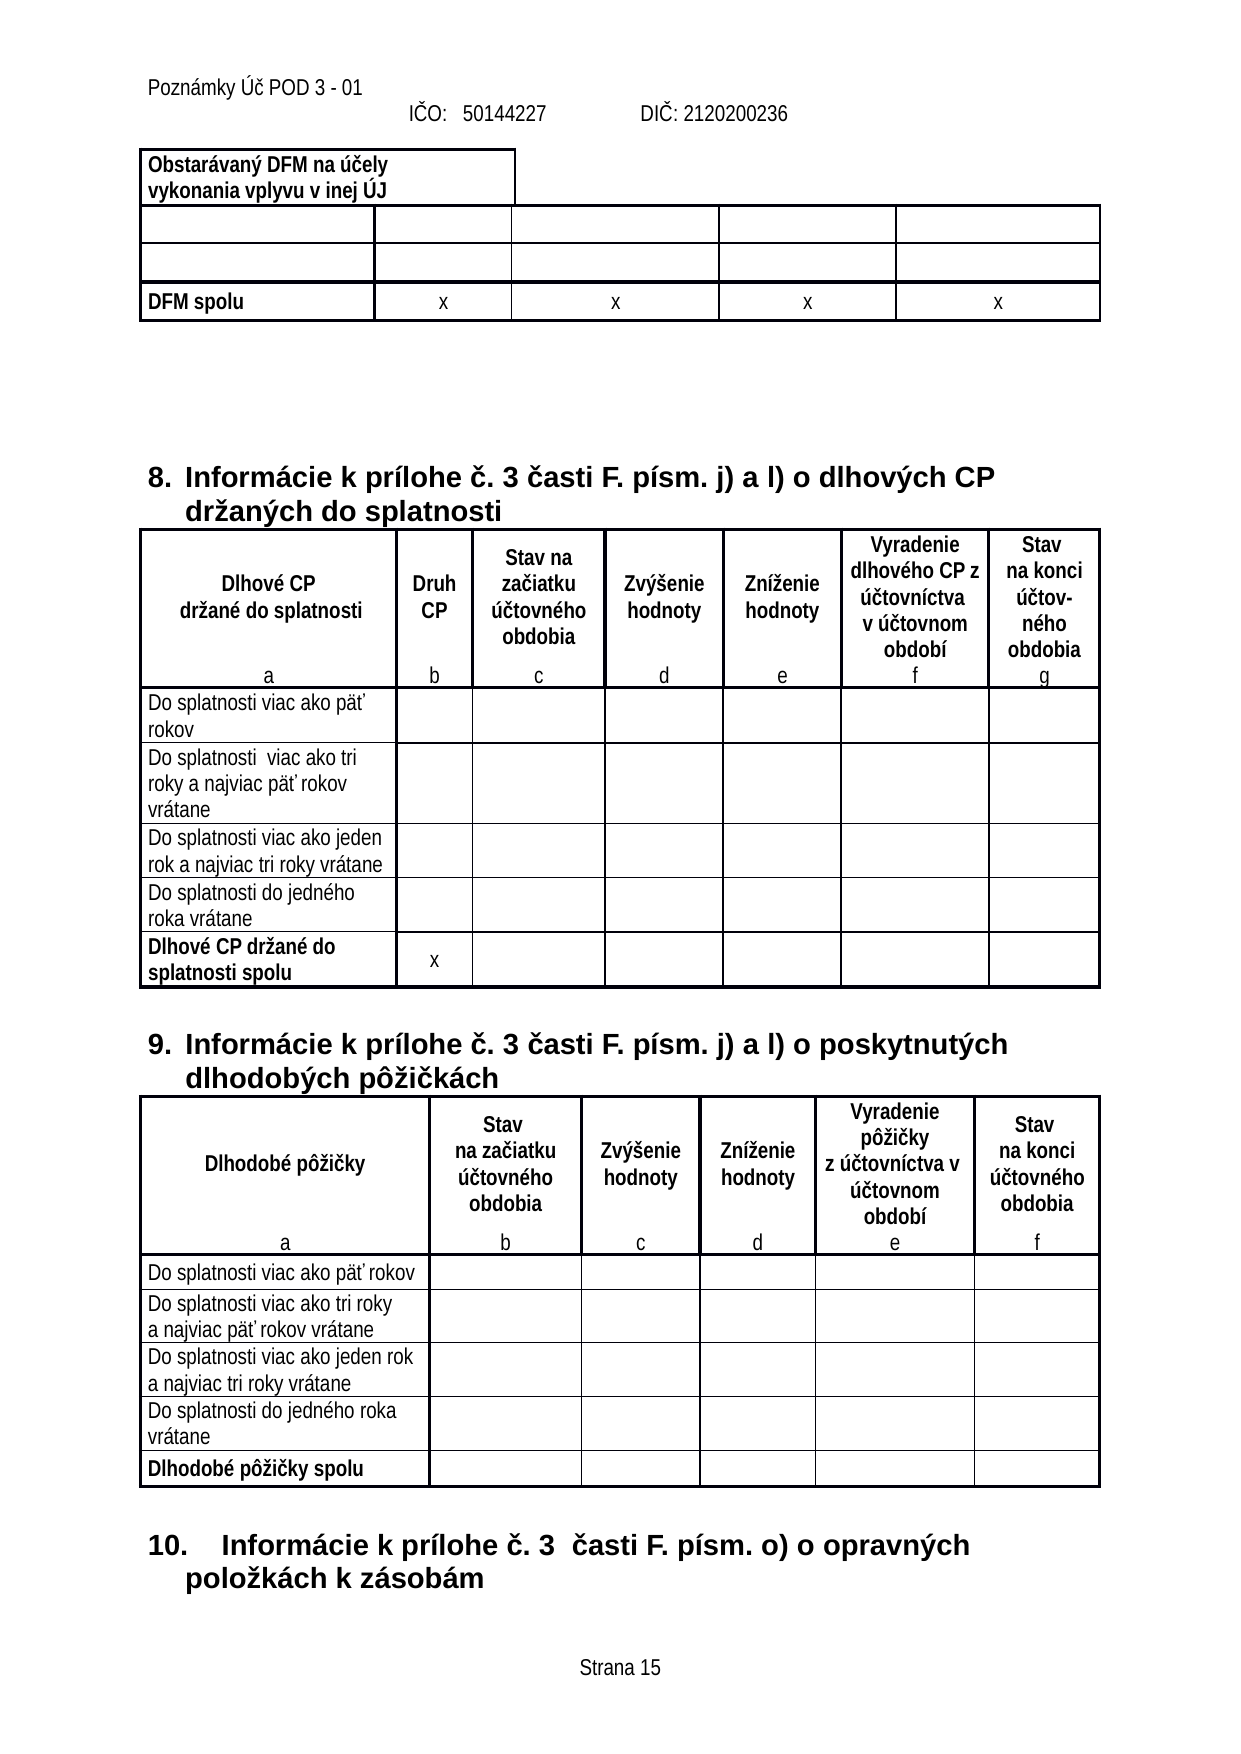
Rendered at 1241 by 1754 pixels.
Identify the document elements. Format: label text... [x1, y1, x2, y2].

table_cell [376, 207, 511, 242]
table_cell d [607, 663, 722, 686]
table_cell a [142, 663, 395, 686]
table_cell x [398, 933, 472, 985]
table_cell [990, 878, 1098, 931]
table_cell [398, 878, 472, 931]
table_cell [897, 207, 1099, 242]
title Informácie k prílohe č. 3 časti F. písm. j) a l) o dlhových CP držaných do splatnosti [148, 461, 1092, 528]
table_cell [724, 744, 840, 823]
table_cell Do splatnosti do jedného roka vrátane [142, 1397, 428, 1450]
table_cell f [976, 1229, 1098, 1253]
table_cell [975, 1343, 1098, 1396]
table_header Dlhové CP držané do splatnosti [142, 531, 395, 662]
table_cell x [720, 284, 895, 319]
table_cell [990, 824, 1098, 877]
table_cell [606, 933, 722, 985]
table_cell [720, 244, 895, 280]
table_cell [142, 244, 373, 280]
table_cell [816, 1451, 974, 1485]
table_cell [512, 207, 718, 242]
table_cell [431, 1397, 581, 1450]
table_cell [398, 689, 472, 742]
table_cell [816, 1256, 974, 1288]
table_cell [701, 1343, 815, 1396]
table_cell [975, 1256, 1098, 1288]
table_cell [842, 878, 988, 931]
table_cell [376, 244, 511, 280]
table_cell [582, 1256, 699, 1288]
table_cell [582, 1451, 699, 1485]
title Informácie k prílohe č. 3 časti F. písm. j) a l) o poskytnutých dlhodobých pôžičkách [148, 1027, 1092, 1094]
table_cell DFM spolu [142, 284, 373, 319]
table_cell Do splatnosti viac ako jeden rok a najviac tri roky vrátane [142, 1343, 428, 1396]
table_cell [701, 1256, 815, 1288]
table_header Stav na začiatku účtovného obdobia [431, 1098, 580, 1229]
table_cell Do splatnosti viac ako päť rokov [142, 1256, 428, 1288]
table_cell [582, 1397, 699, 1450]
table_cell [142, 207, 373, 242]
table_cell [473, 824, 604, 877]
table_cell c [583, 1229, 698, 1253]
table_cell a [142, 1229, 428, 1253]
table_cell [606, 824, 722, 877]
table_cell [724, 933, 840, 985]
table_cell [473, 933, 604, 985]
table_cell Do splatnosti viac ako tri roky a najviac päť rokov vrátane [142, 743, 395, 823]
table_header Stav na začiatku účtovného obdobia [474, 531, 603, 662]
table_cell b [398, 663, 471, 686]
table_cell [842, 933, 988, 985]
table_cell Do splatnosti viac ako päť rokov [142, 689, 395, 742]
table_cell [990, 689, 1098, 742]
table_cell [816, 1397, 974, 1450]
table_cell [724, 824, 840, 877]
table_cell [398, 744, 472, 823]
table_header Dlhodobé pôžičky [142, 1098, 428, 1229]
table_cell g [990, 663, 1098, 686]
table_cell Do splatnosti viac ako tri roky a najviac päť rokov vrátane [142, 1290, 428, 1342]
table_cell [512, 244, 718, 280]
table_header Zníženie hodnoty [702, 1098, 814, 1229]
table_cell [473, 689, 604, 742]
table_cell [606, 878, 722, 931]
table_cell [701, 1451, 815, 1485]
table_cell [431, 1290, 581, 1342]
table_header Druh CP [398, 531, 471, 662]
table_cell [431, 1451, 581, 1485]
table_cell x [376, 284, 511, 319]
table_cell e [725, 663, 840, 686]
table_cell [842, 744, 988, 823]
table_cell [816, 1343, 974, 1396]
table_cell f [843, 663, 987, 686]
table_cell [431, 1343, 581, 1396]
table_cell [606, 744, 722, 823]
table_cell Dlhové CP držané do splatnosti spolu [142, 932, 395, 985]
table_cell [720, 207, 895, 242]
table_cell [473, 744, 604, 823]
table_cell [701, 1397, 815, 1450]
table_cell [842, 824, 988, 877]
table_cell [897, 244, 1099, 280]
table_cell [701, 1290, 815, 1342]
table_cell x [512, 284, 718, 319]
table_cell [975, 1290, 1098, 1342]
table_cell Do splatnosti do jedného roka vrátane [142, 878, 395, 931]
table_cell [431, 1256, 581, 1288]
table_cell b [431, 1229, 580, 1253]
table_cell e [817, 1229, 973, 1253]
table_header Zvýšenie hodnoty [607, 531, 722, 662]
table_cell [724, 878, 840, 931]
table_header Stav na konci účtovného obdobia [976, 1098, 1098, 1229]
table_cell [606, 689, 722, 742]
table_header Vyradenie pôžičky z účtovníctva v účtovnom období [817, 1098, 973, 1229]
table_cell c [474, 663, 603, 686]
table_header Zníženie hodnoty [725, 531, 840, 662]
table_cell [582, 1290, 699, 1342]
table_cell [842, 689, 988, 742]
table_header Zvýšenie hodnoty [583, 1098, 698, 1229]
table_cell [473, 878, 604, 931]
table_cell Do splatnosti viac ako jeden rok a najviac tri roky vrátane [142, 824, 395, 877]
table_cell Dlhodobé pôžičky spolu [142, 1451, 428, 1485]
title Informácie k prílohe č. 3 časti F. písm. o) o opravných položkách k zásobám [148, 1528, 1092, 1595]
table_cell Obstarávaný DFM na účely vykonania vplyvu v inej ÚJ [142, 151, 514, 203]
table_header Stav na konci účtov-ného obdobia [990, 531, 1098, 662]
table_cell [398, 824, 472, 877]
table_cell [990, 744, 1098, 823]
table_cell x [897, 284, 1099, 319]
table_cell d [702, 1229, 814, 1253]
table_cell [724, 689, 840, 742]
table_cell [816, 1290, 974, 1342]
table_header Vyradenie dlhového CP z účtovníctva v účtovnom období [843, 531, 987, 662]
table_cell [975, 1451, 1098, 1485]
table_cell [990, 933, 1098, 985]
table_cell [975, 1397, 1098, 1450]
table_cell [582, 1343, 699, 1396]
